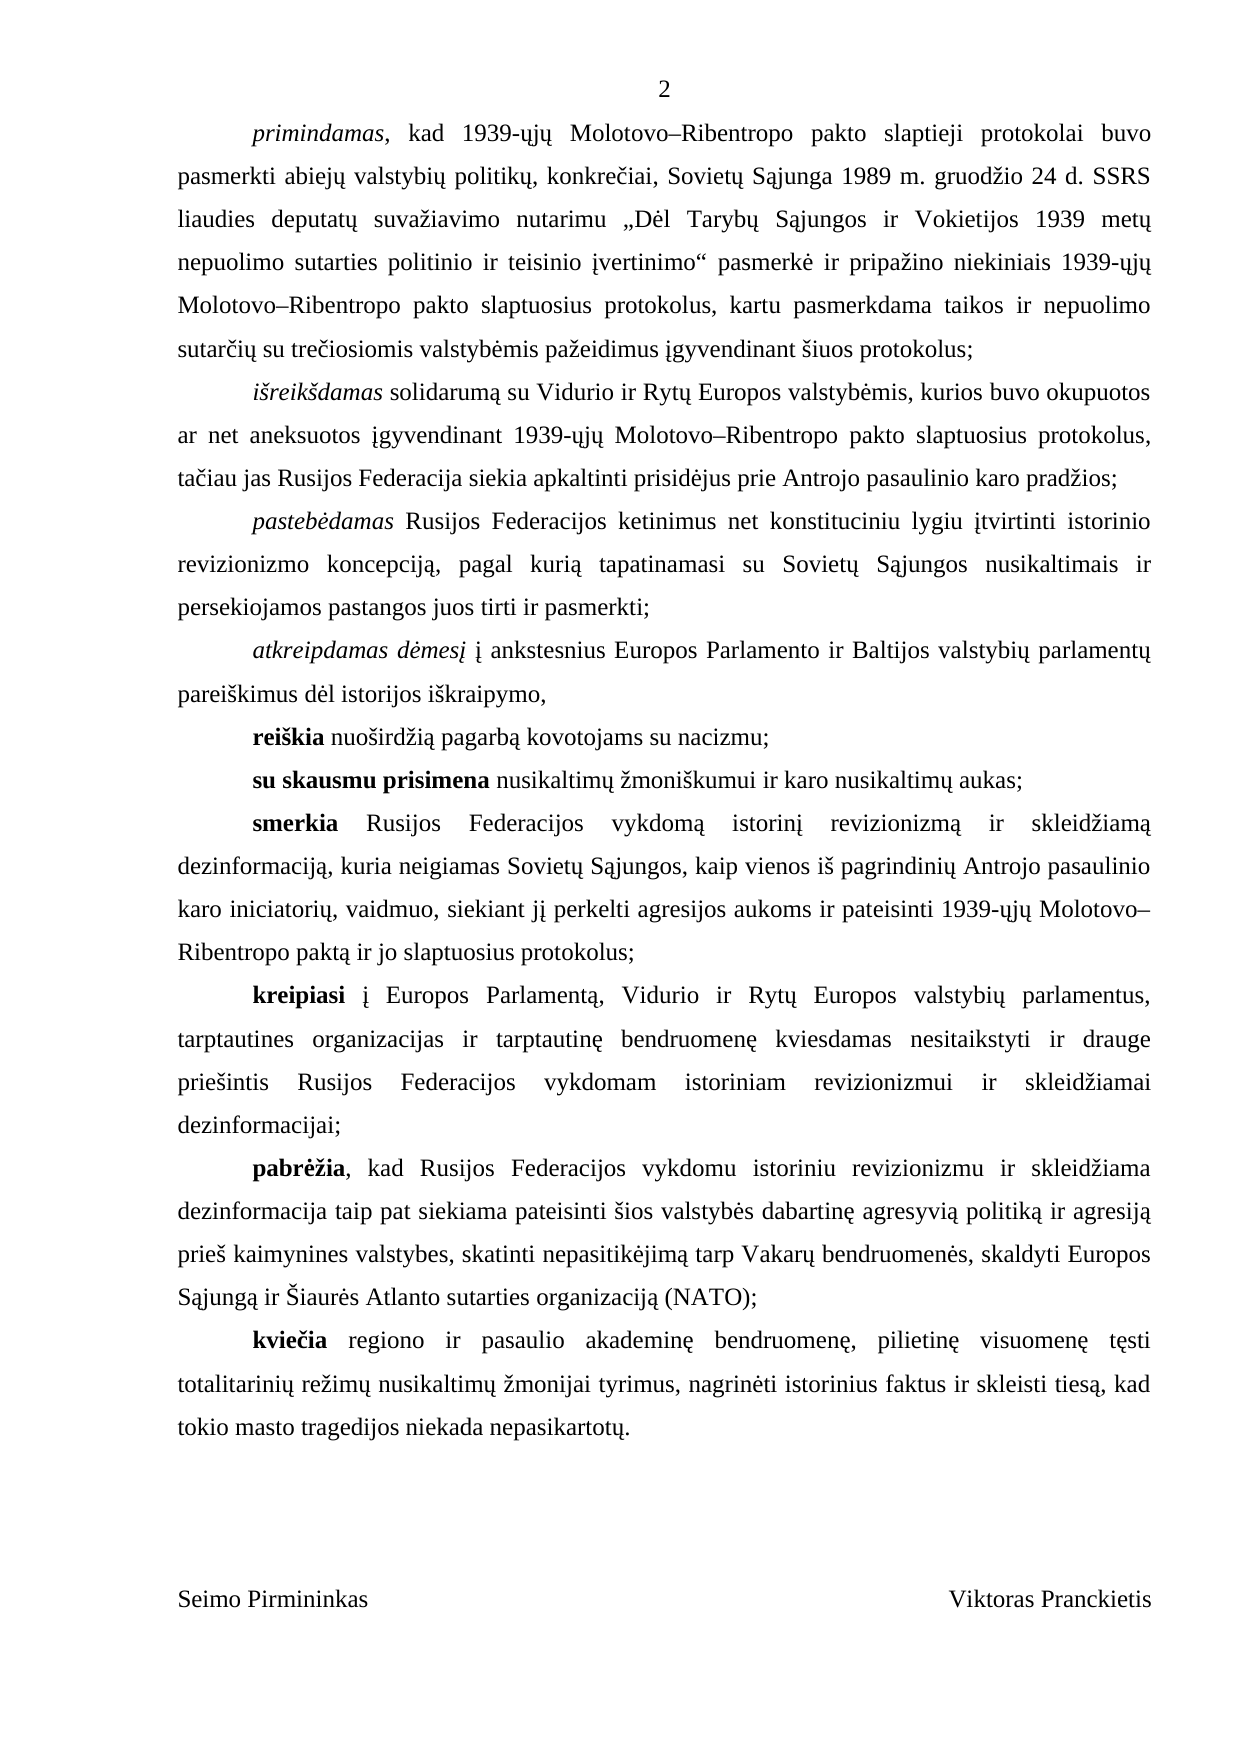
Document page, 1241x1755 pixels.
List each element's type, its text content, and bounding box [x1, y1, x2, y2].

text atkreipdamas dėmesį į ankstesnius Europos Parlamento ir Baltijos valstybių parlamentų pareiškimus dėl istorijos iškraipymo, [177, 636, 1152, 707]
text Seimo Pirmininkas Viktoras Pranckietis [177, 1584, 1152, 1613]
text su skausmu prisimena nusikaltimų žmoniškumui ir karo nusikaltimų aukas; [177, 765, 1152, 794]
text smerkia Rusijos Federacijos vykdomą istorinį revizionizmą ir skleidžiamą dezinformaciją, kuria neigiamas Sovietų Sąjungos, kaip vienos iš pagrindinių Antrojo pasaulinio karo iniciatorių, vaidmuo, siekiant jį perkelti agresijos aukoms ir pateisinti 1939-ųjų Molotovo–Ribentropo paktą ir jo slaptuosius protokolus; [177, 808, 1152, 966]
text pastebėdamas Rusijos Federacijos ketinimus net konstituciniu lygiu įtvirtinti istorinio revizionizmo koncepciją, pagal kurią tapatinamasi su Sovietų Sąjungos nusikaltimais ir persekiojamos pastangos juos tirti ir pasmerkti; [177, 506, 1152, 621]
text pabrėžia, kad Rusijos Federacijos vykdomu istoriniu revizionizmu ir skleidžiama dezinformacija taip pat siekiama pateisinti šios valstybės dabartinę agresyvią politiką ir agresiją prieš kaimynines valstybes, skatinti nepasitikėjimą tarp Vakarų bendruomenės, skaldyti Europos Sąjungą ir Šiaurės Atlanto sutarties organizaciją (NATO); [177, 1153, 1152, 1311]
text kviečia regiono ir pasaulio akademinę bendruomenę, pilietinę visuomenę tęsti totalitarinių režimų nusikaltimų žmonijai tyrimus, nagrinėti istorinius faktus ir skleisti tiesą, kad tokio masto tragedijos niekada nepasikartotų. [177, 1326, 1152, 1441]
text primindamas, kad 1939-ųjų Molotovo–Ribentropo pakto slaptieji protokolai buvo pasmerkti abiejų valstybių politikų, konkrečiai, Sovietų Sąjunga 1989 m. gruodžio 24 d. SSRS liaudies deputatų suvažiavimo nutarimu „Dėl Tarybų Sąjungos ir Vokietijos 1939 metų nepuolimo sutarties politinio ir teisinio įvertinimo“ pasmerkė ir pripažino niekiniais 1939-ųjų Molotovo–Ribentropo pakto slaptuosius protokolus, kartu pasmerkdama taikos ir nepuolimo sutarčių su trečiosiomis valstybėmis pažeidimus įgyvendinant šiuos protokolus; [177, 118, 1152, 362]
text kreipiasi į Europos Parlamentą, Vidurio ir Rytų Europos valstybių parlamentus, tarptautines organizacijas ir tarptautinę bendruomenę kviesdamas nesitaikstyti ir drauge priešintis Rusijos Federacijos vykdomam istoriniam revizionizmui ir skleidžiamai dezinformacijai; [177, 981, 1152, 1139]
text išreikšdamas solidarumą su Vidurio ir Rytų Europos valstybėmis, kurios buvo okupuotos ar net aneksuotos įgyvendinant 1939-ųjų Molotovo–Ribentropo pakto slaptuosius protokolus, tačiau jas Rusijos Federacija siekia apkaltinti prisidėjus prie Antrojo pasaulinio karo pradžios; [177, 377, 1152, 492]
text reiškia nuoširdžią pagarbą kovotojams su nacizmu; [177, 722, 1152, 751]
